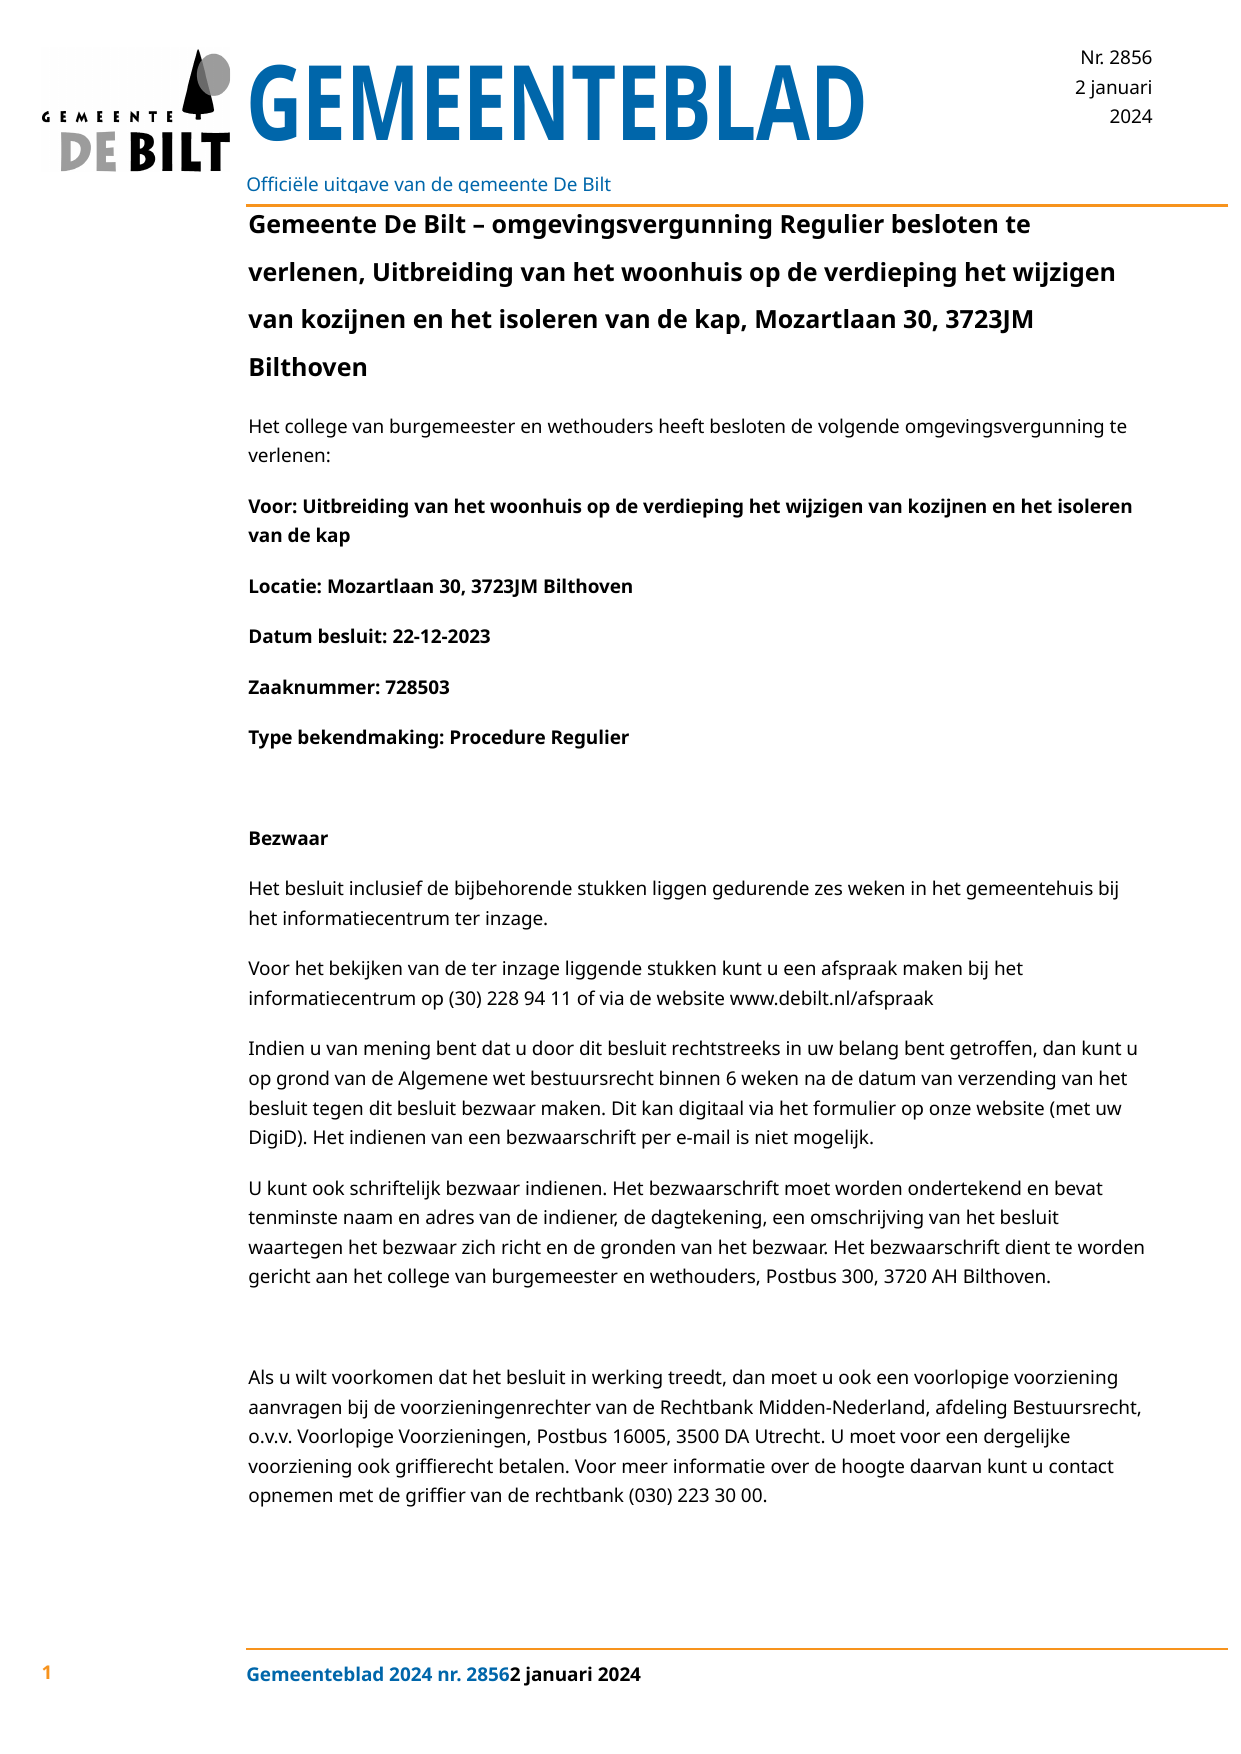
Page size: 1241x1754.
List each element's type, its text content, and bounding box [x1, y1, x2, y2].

text Zaaknummer: 728503 [248, 674, 1152, 700]
text Bezwaar [248, 825, 1152, 851]
text Gemeente De Bilt – omgevingsvergunning Regulier besloten te verlenen, Uitbreiding van het woonhuis op de verdieping het wijzigen van kozijnen en het isoleren van de kap, Mozartlaan 30, 3723JM Bilthoven [248, 207, 1152, 384]
text Het college van burgemeester en wethouders heeft besloten de volgende omgevingsvergunning te verlenen: [248, 413, 1152, 468]
text Het besluit inclusief de bijbehorende stukken liggen gedurende zes weken in het gemeentehuis bij het informatiecentrum ter inzage. [248, 876, 1152, 931]
text Datum besluit: 22-12-2023 [248, 623, 1152, 649]
picture [41, 47, 231, 172]
text Voor: Uitbreiding van het woonhuis op de verdieping het wijzigen van kozijnen en het isoleren van de kap [248, 493, 1152, 548]
text Voor het bekijken van de ter inzage liggende stukken kunt u een afspraak maken bij het informatiecentrum op (30) 228 94 11 of via de website www.debilt.nl/afspraak [248, 956, 1152, 1011]
text Indien u van mening bent dat u door dit besluit rechtstreeks in uw belang bent getroffen, dan kunt u op grond van de Algemene wet bestuursrecht binnen 6 weken na de datum van verzending van het besluit tegen dit besluit bezwaar maken. Dit kan digitaal via het formulier op onze website (met uw DigiD). Het indienen van een bezwaarschrift per e-mail is niet mogelijk. [248, 1036, 1152, 1150]
text U kunt ook schriftelijk bezwaar indienen. Het bezwaarschrift moet worden ondertekend en bevat tenminste naam en adres van de indiener, de dagtekening, een omschrijving van het besluit waartegen het bezwaar zich richt en de gronden van het bezwaar. Het bezwaarschrift dient te worden gericht aan het college van burgemeester en wethouders, Postbus 300, 3720 AH Bilthoven. [248, 1175, 1152, 1289]
text Type bekendmaking: Procedure Regulier [248, 724, 1152, 750]
text Als u wilt voorkomen dat het besluit in werking treedt, dan moet u ook een voorlopige voorziening aanvragen bij de voorzieningenrechter van de Rechtbank Midden-Nederland, afdeling Bestuursrecht, o.v.v. Voorlopige Voorzieningen, Postbus 16005, 3500 DA Utrecht. U moet voor een dergelijke voorziening ook griffierecht betalen. Voor meer informatie over de hoogte daarvan kunt u contact opnemen met de griffier van de rechtbank (030) 223 30 00. [248, 1364, 1152, 1508]
text Locatie: Mozartlaan 30, 3723JM Bilthoven [248, 573, 1152, 599]
